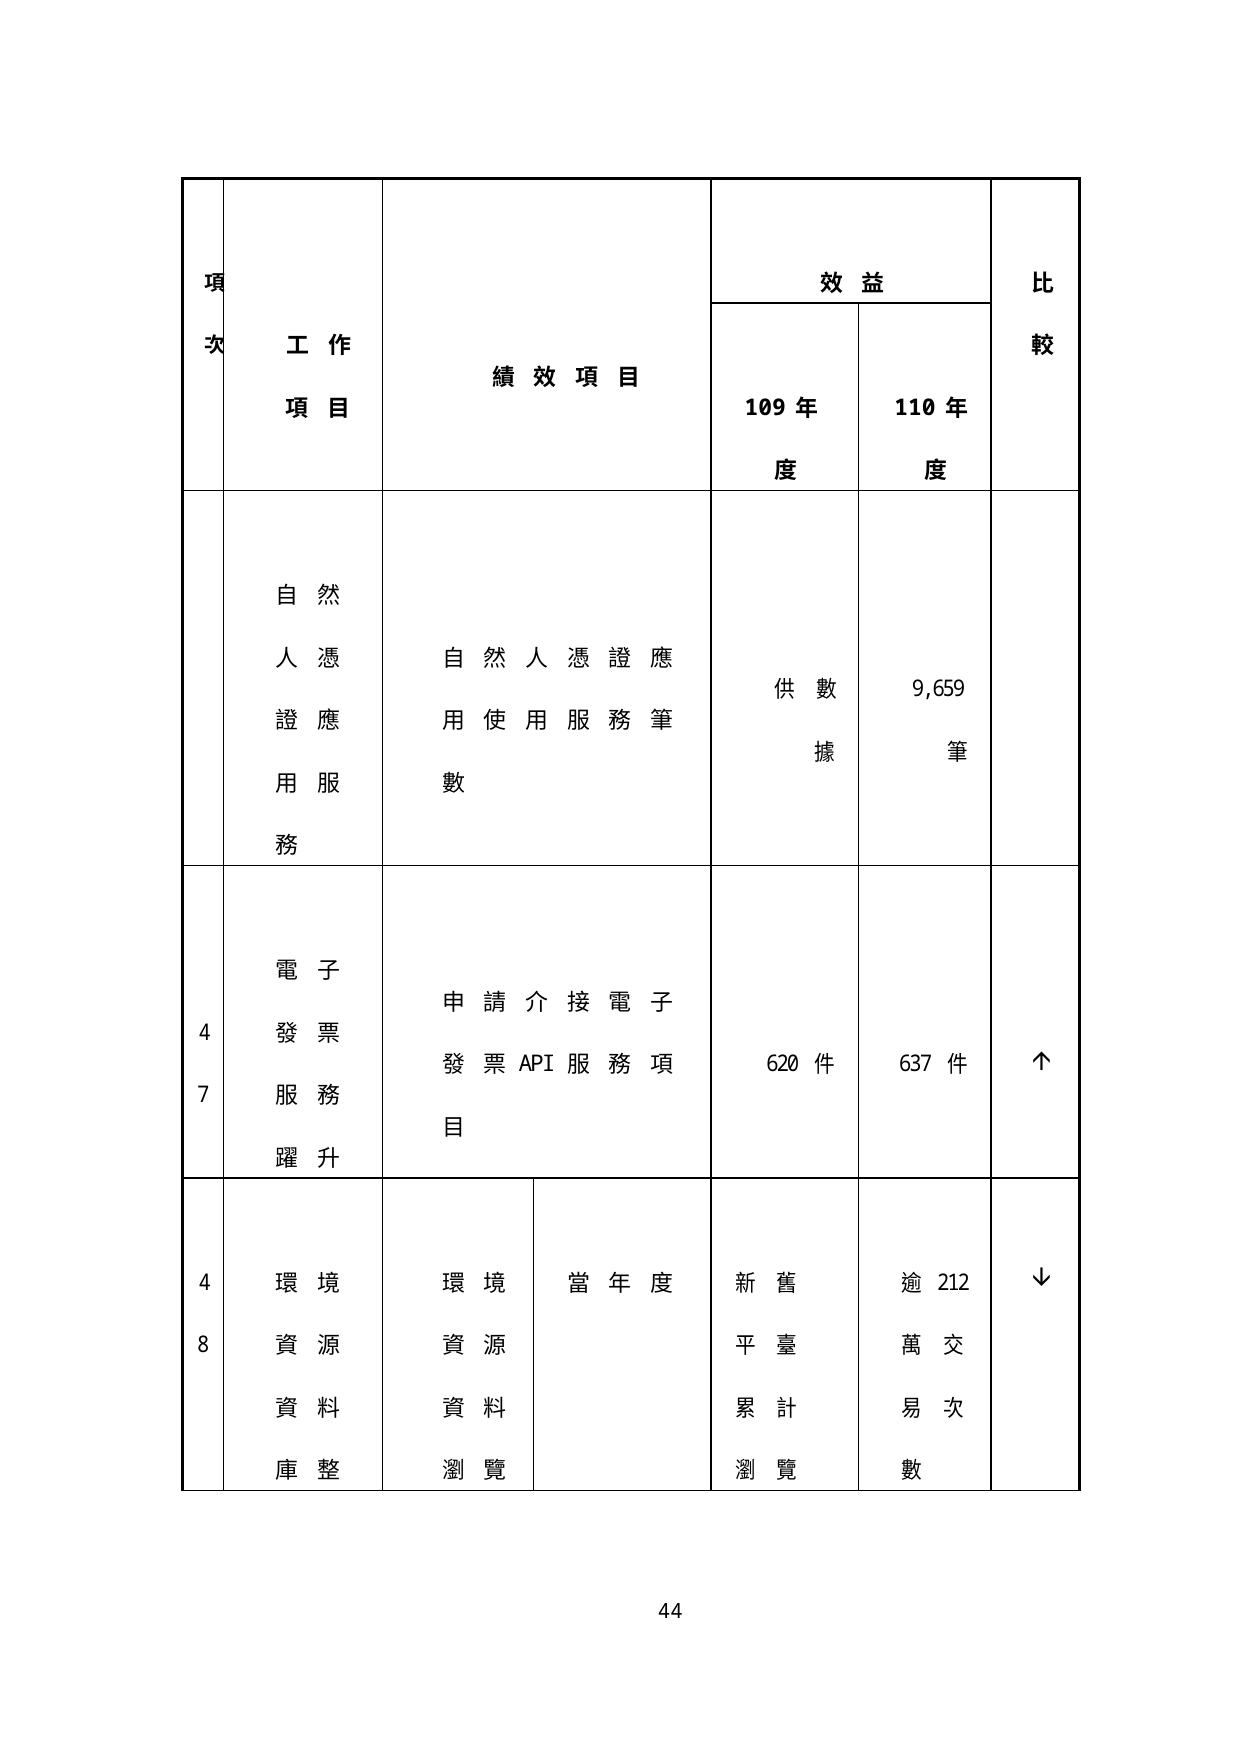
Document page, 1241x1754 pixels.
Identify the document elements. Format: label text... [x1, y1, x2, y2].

table_cell [992, 491, 1078, 865]
table_cell 47 [184, 866, 223, 1177]
table_cell 自然人憑證應用使用服務筆數 [383, 491, 710, 865]
table_cell 9,659筆 [859, 491, 990, 865]
table_header 比較 [992, 180, 1078, 490]
table_cell 電子發票服務躍升 [224, 866, 382, 1177]
table_cell 申請介接電子發票API服務項目 [383, 866, 710, 1177]
table_cell [184, 491, 223, 865]
table_cell  [992, 1179, 1078, 1490]
table_cell 逾212萬交易次數 [859, 1179, 990, 1490]
table_cell 48 [184, 1179, 223, 1490]
table_cell 620件 [712, 866, 858, 1177]
table_cell 110年度 [859, 304, 990, 490]
table_cell 自然人憑證應用服務 [224, 491, 382, 865]
table_header 績效項目 [383, 180, 710, 490]
table_header 效益 [712, 180, 990, 302]
table_cell 環境資源資料瀏覽 [383, 1179, 533, 1490]
table_cell 新舊平臺累計瀏覽 [712, 1179, 858, 1490]
table_header 工作項目 [224, 180, 382, 490]
table_cell 109年度 [712, 304, 858, 490]
table_header 項次 [184, 180, 223, 490]
table_cell 環境資源資料庫整 [224, 1179, 382, 1490]
table_cell 637件 [859, 866, 990, 1177]
table_cell 供數據 [712, 491, 858, 865]
table_cell 當年度 [534, 1179, 710, 1490]
table_cell  [992, 866, 1078, 1177]
